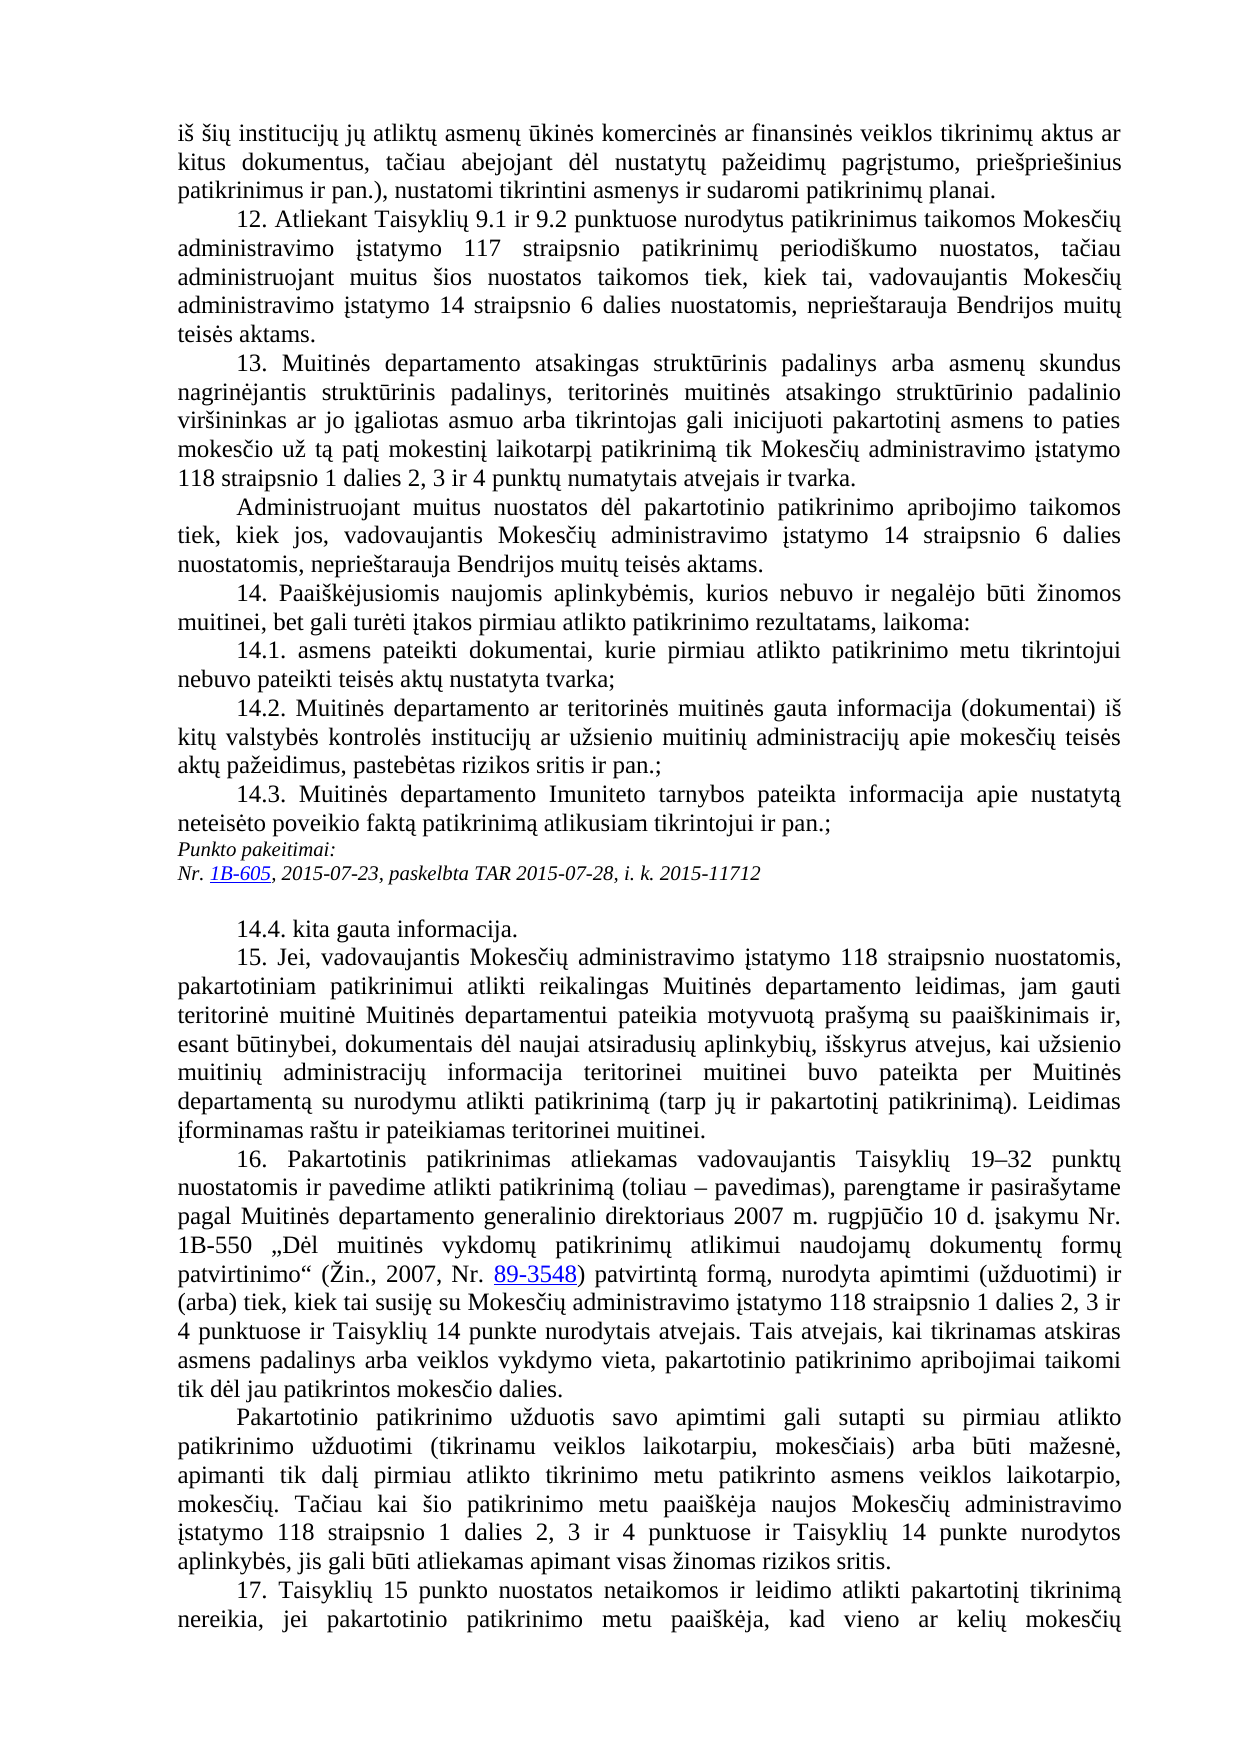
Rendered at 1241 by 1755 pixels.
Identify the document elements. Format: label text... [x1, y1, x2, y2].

text Administruojant muitus nuostatos dėl pakartotinio patikrinimo apribojimo taikomos tiek, kiek jos, vadovaujantis Mokesčių administravimo įstatymo 14 straipsnio 6 dalies nuostatomis, neprieštarauja Bendrijos muitų teisės aktams. [177, 492, 1122, 578]
text 15. Jei, vadovaujantis Mokesčių administravimo įstatymo 118 straipsnio nuostatomis, pakartotiniam patikrinimui atlikti reikalingas Muitinės departamento leidimas, jam gauti teritorinė muitinė Muitinės departamentui pateikia motyvuotą prašymą su paaiškinimais ir, esant būtinybei, dokumentais dėl naujai atsiradusių aplinkybių, išskyrus atvejus, kai užsienio muitinių administracijų informacija teritorinei muitinei buvo pateikta per Muitinės departamentą su nurodymu atlikti patikrinimą (tarp jų ir pakartotinį patikrinimą). Leidimas įforminamas raštu ir pateikiamas teritorinei muitinei. [177, 942, 1122, 1144]
text 14.4. kita gauta informacija. [177, 914, 1122, 942]
text Pakartotinio patikrinimo užduotis savo apimtimi gali sutapti su pirmiau atlikto patikrinimo užduotimi (tikrinamu veiklos laikotarpiu, mokesčiais) arba būti mažesnė, apimanti tik dalį pirmiau atlikto tikrinimo metu patikrinto asmens veiklos laikotarpio, mokesčių. Tačiau kai šio patikrinimo metu paaiškėja naujos Mokesčių administravimo įstatymo 118 straipsnio 1 dalies 2, 3 ir 4 punktuose ir Taisyklių 14 punkte nurodytos aplinkybės, jis gali būti atliekamas apimant visas žinomas rizikos sritis. [177, 1402, 1122, 1575]
text iš šių institucijų jų atliktų asmenų ūkinės komercinės ar finansinės veiklos tikrinimų aktus ar kitus dokumentus, tačiau abejojant dėl nustatytų pažeidimų pagrįstumo, priešpriešinius patikrinimus ir pan.), nustatomi tikrintini asmenys ir sudaromi patikrinimų planai. [177, 118, 1122, 204]
text 13. Muitinės departamento atsakingas struktūrinis padalinys arba asmenų skundus nagrinėjantis struktūrinis padalinys, teritorinės muitinės atsakingo struktūrinio padalinio viršininkas ar jo įgaliotas asmuo arba tikrintojas gali inicijuoti pakartotinį asmens to paties mokesčio už tą patį mokestinį laikotarpį patikrinimą tik Mokesčių administravimo įstatymo 118 straipsnio 1 dalies 2, 3 ir 4 punktų numatytais atvejais ir tvarka. [177, 348, 1122, 492]
text 12. Atliekant Taisyklių 9.1 ir 9.2 punktuose nurodytus patikrinimus taikomos Mokesčių administravimo įstatymo 117 straipsnio patikrinimų periodiškumo nuostatos, tačiau administruojant muitus šios nuostatos taikomos tiek, kiek tai, vadovaujantis Mokesčių administravimo įstatymo 14 straipsnio 6 dalies nuostatomis, neprieštarauja Bendrijos muitų teisės aktams. [177, 204, 1122, 348]
text 14.2. Muitinės departamento ar teritorinės muitinės gauta informacija (dokumentai) iš kitų valstybės kontrolės institucijų ar užsienio muitinių administracijų apie mokesčių teisės aktų pažeidimus, pastebėtas rizikos sritis ir pan.; [177, 693, 1122, 779]
text 14.1. asmens pateikti dokumentai, kurie pirmiau atlikto patikrinimo metu tikrintojui nebuvo pateikti teisės aktų nustatyta tvarka; [177, 636, 1122, 693]
text Punkto pakeitimai: [177, 837, 1122, 861]
text 14.3. Muitinės departamento Imuniteto tarnybos pateikta informacija apie nustatytą neteisėto poveikio faktą patikrinimą atlikusiam tikrintojui ir pan.; [177, 779, 1122, 837]
text 16. Pakartotinis patikrinimas atliekamas vadovaujantis Taisyklių 19–32 punktų nuostatomis ir pavedime atlikti patikrinimą (toliau – pavedimas), parengtame ir pasirašytame pagal Muitinės departamento generalinio direktoriaus 2007 m. rugpjūčio 10 d. įsakymu Nr. 1B-550 „Dėl muitinės vykdomų patikrinimų atlikimui naudojamų dokumentų formų patvirtinimo“ (Žin., 2007, Nr. 89-3548) patvirtintą formą, nurodyta apimtimi (užduotimi) ir (arba) tiek, kiek tai susiję su Mokesčių administravimo įstatymo 118 straipsnio 1 dalies 2, 3 ir 4 punktuose ir Taisyklių 14 punkte nurodytais atvejais. Tais atvejais, kai tikrinamas atskiras asmens padalinys arba veiklos vykdymo vieta, pakartotinio patikrinimo apribojimai taikomi tik dėl jau patikrintos mokesčio dalies. [177, 1144, 1122, 1402]
text 17. Taisyklių 15 punkto nuostatos netaikomos ir leidimo atlikti pakartotinį tikrinimą nereikia, jei pakartotinio patikrinimo metu paaiškėja, kad vieno ar kelių mokesčių [177, 1575, 1122, 1632]
text Nr. 1B-605, 2015-07-23, paskelbta TAR 2015-07-28, i. k. 2015-11712 [177, 861, 1122, 885]
text 14. Paaiškėjusiomis naujomis aplinkybėmis, kurios nebuvo ir negalėjo būti žinomos muitinei, bet gali turėti įtakos pirmiau atlikto patikrinimo rezultatams, laikoma: [177, 578, 1122, 636]
